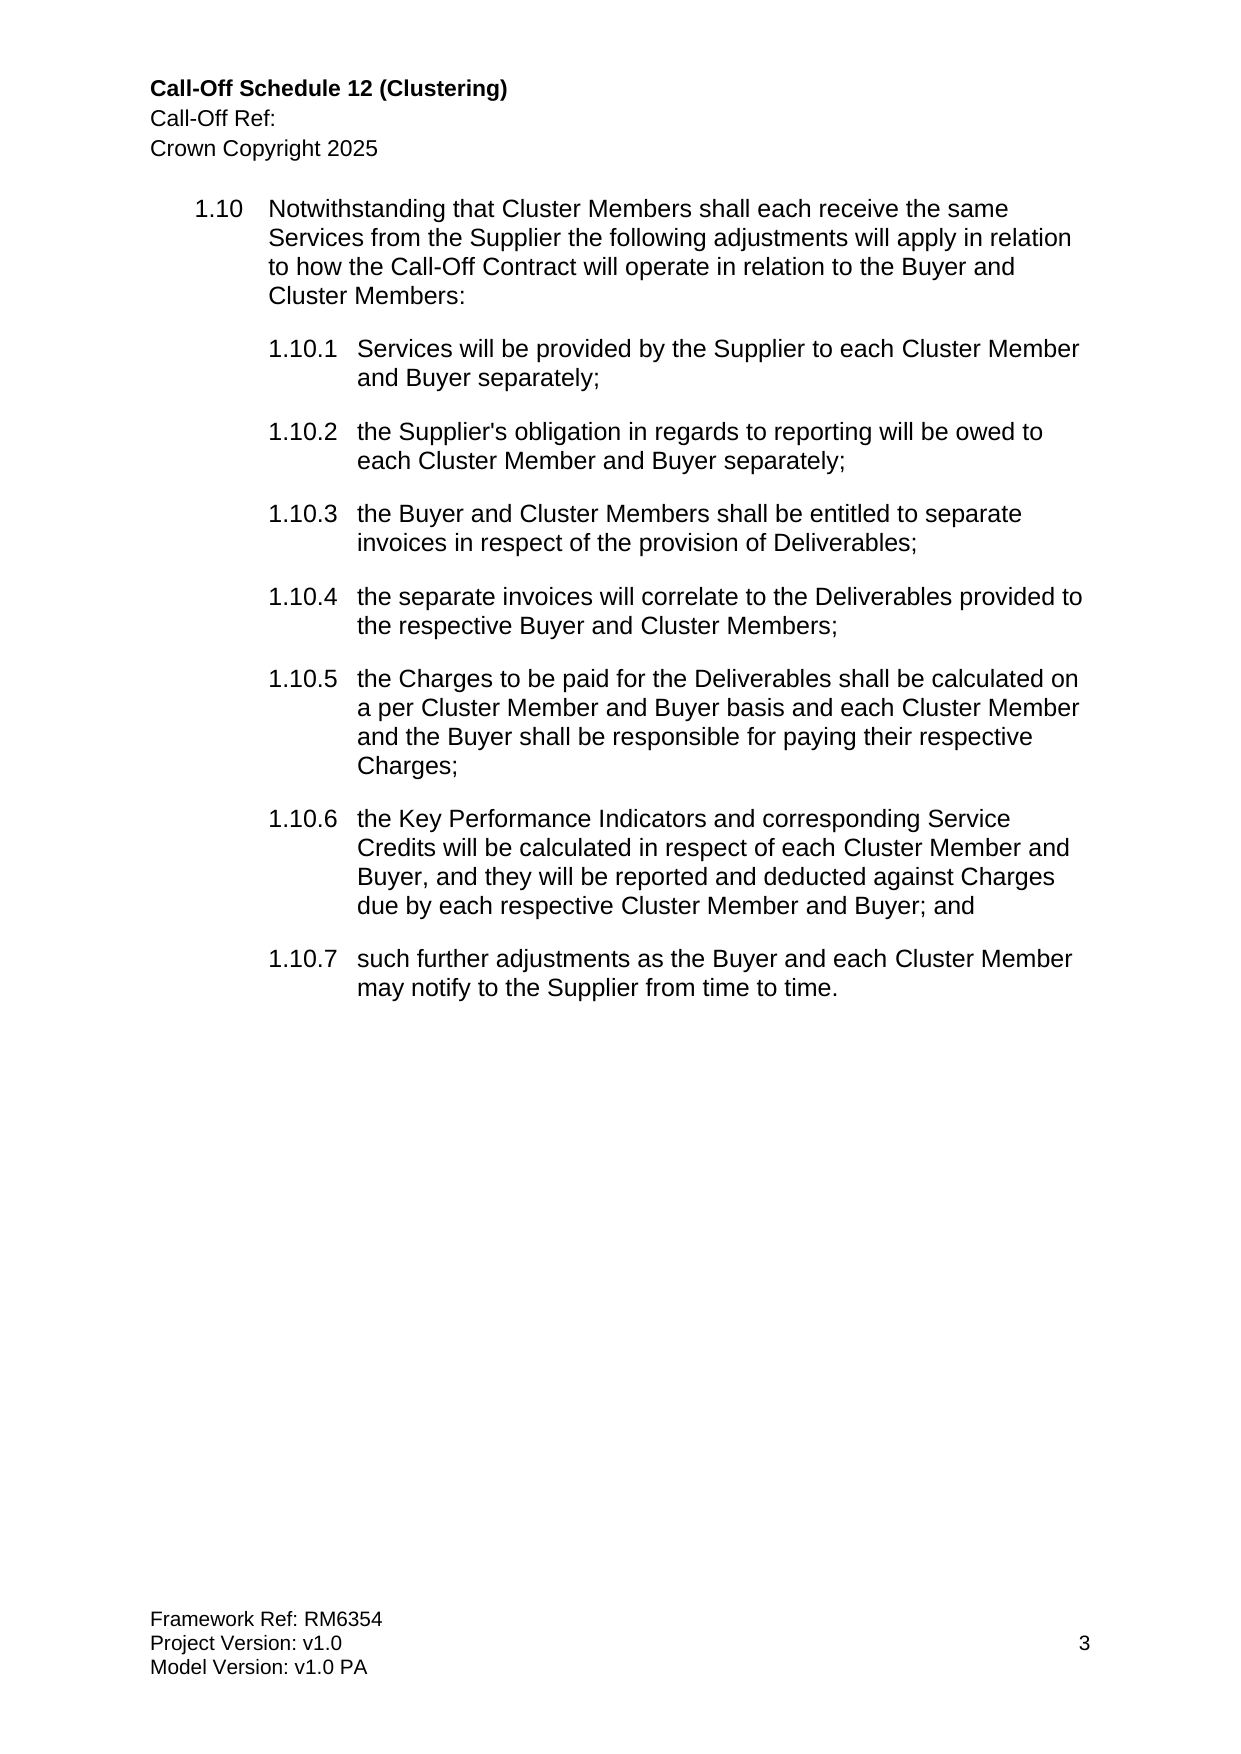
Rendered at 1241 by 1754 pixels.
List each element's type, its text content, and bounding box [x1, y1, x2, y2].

list Services will be provided by the Supplier to each Cluster Member and Buyer separately; [268, 334, 1090, 392]
list the Key Performance Indicators and corresponding Service Credits will be calculated in respect of each Cluster Member and Buyer, and they will be reported and deducted against Charges due by each respective Cluster Member and Buyer; and [268, 804, 1090, 919]
list the Supplier's obligation in regards to reporting will be owed to each Cluster Member and Buyer separately; [268, 417, 1090, 474]
list the separate invoices will correlate to the Deliverables provided to the respective Buyer and Cluster Members; [268, 582, 1090, 639]
list Notwithstanding that Cluster Members shall each receive the same Services from the Supplier the following adjustments will apply in relation to how the Call-Off Contract will operate in relation to the Buyer and Cluster Members: [194, 194, 1090, 309]
list the Charges to be paid for the Deliverables shall be calculated on a per Cluster Member and Buyer basis and each Cluster Member and the Buyer shall be responsible for paying their respective Charges; [268, 664, 1090, 779]
list the Buyer and Cluster Members shall be entitled to separate invoices in respect of the provision of Deliverables; [268, 499, 1090, 557]
list such further adjustments as the Buyer and each Cluster Member may notify to the Supplier from time to time. [268, 944, 1090, 1002]
